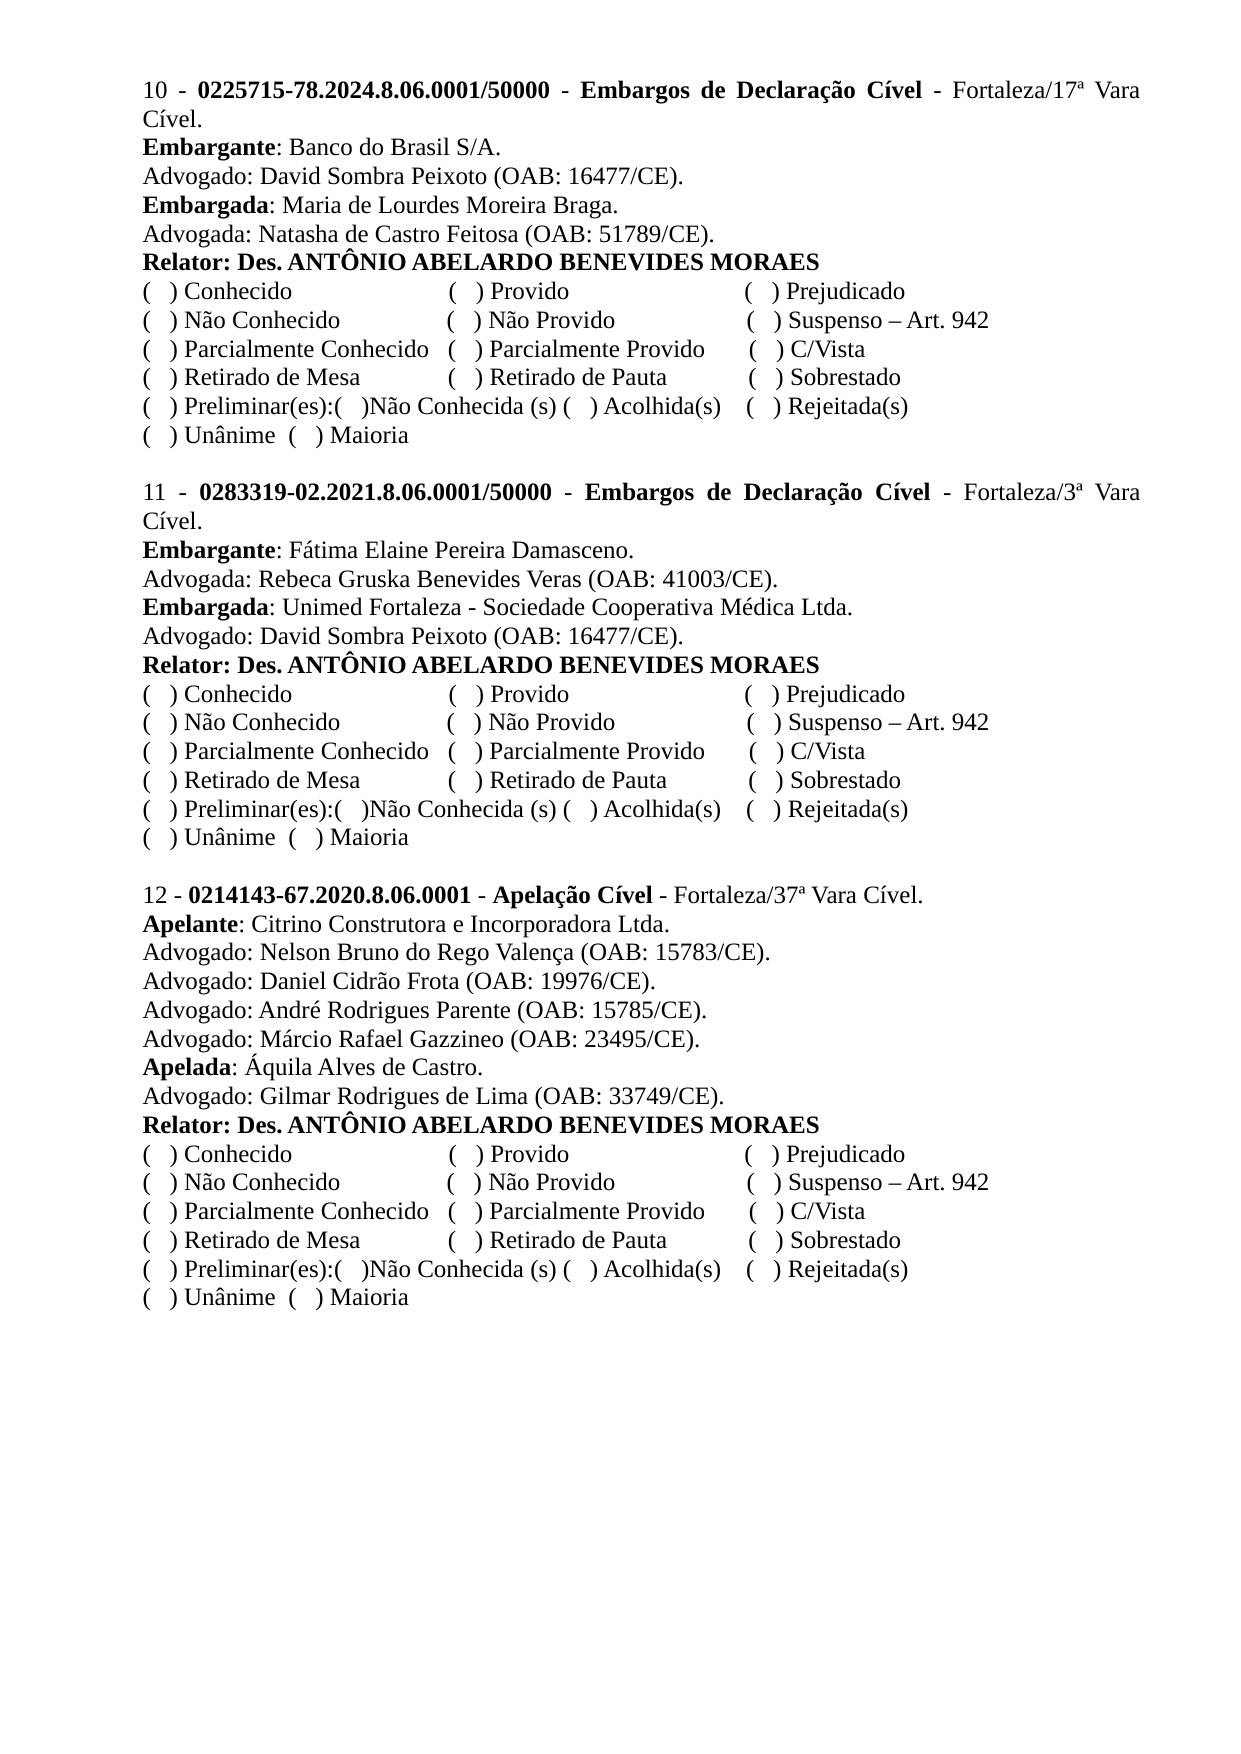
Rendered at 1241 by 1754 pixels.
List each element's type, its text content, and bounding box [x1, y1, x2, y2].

text Apelada: Áquila Alves de Castro. [142, 1052, 1141, 1081]
text Embargada: Maria de Lourdes Moreira Braga. [142, 190, 1141, 219]
text ( ) Retirado de Mesa ( ) Retirado de Pauta ( ) Sobrestado [142, 1225, 1158, 1254]
text Advogada: Rebeca Gruska Benevides Veras (OAB: 41003/CE). [142, 564, 1141, 592]
text ( ) Unânime ( ) Maioria [142, 822, 1158, 851]
text ( ) Não Conhecido ( ) Não Provido ( ) Suspenso – Art. 942 [142, 305, 1158, 334]
text 11 - 0283319-02.2021.8.06.0001/50000 - Embargos de Declaração Cível - Fortaleza/3ª Vara Cível. [142, 477, 1141, 535]
text Advogado: Nelson Bruno do Rego Valença (OAB: 15783/CE). [142, 937, 1141, 966]
text ( ) Unânime ( ) Maioria [142, 1282, 1158, 1311]
text ( ) Conhecido ( ) Provido ( ) Prejudicado [142, 276, 1141, 305]
text Advogado: Gilmar Rodrigues de Lima (OAB: 33749/CE). [142, 1081, 1141, 1110]
text ( ) Conhecido ( ) Provido ( ) Prejudicado [142, 1139, 1141, 1167]
text ( ) Preliminar(es):( )Não Conhecida (s) ( ) Acolhida(s) ( ) Rejeitada(s) [142, 794, 1158, 822]
text Advogado: David Sombra Peixoto (OAB: 16477/CE). [142, 161, 1141, 190]
text Embargante: Fátima Elaine Pereira Damasceno. [142, 535, 1141, 564]
text Relator: Des. ANTÔNIO ABELARDO BENEVIDES MORAES [142, 247, 1141, 276]
text Advogado: David Sombra Peixoto (OAB: 16477/CE). [142, 621, 1141, 650]
text Relator: Des. ANTÔNIO ABELARDO BENEVIDES MORAES [142, 650, 1141, 679]
text ( ) Unânime ( ) Maioria [142, 420, 1158, 449]
text Advogado: Márcio Rafael Gazzineo (OAB: 23495/CE). [142, 1024, 1141, 1052]
text ( ) Não Conhecido ( ) Não Provido ( ) Suspenso – Art. 942 [142, 707, 1158, 736]
text ( ) Parcialmente Conhecido ( ) Parcialmente Provido ( ) C/Vista [142, 334, 1158, 362]
text ( ) Preliminar(es):( )Não Conhecida (s) ( ) Acolhida(s) ( ) Rejeitada(s) [142, 391, 1158, 420]
text 12 - 0214143-67.2020.8.06.0001 - Apelação Cível - Fortaleza/37ª Vara Cível. [142, 880, 1141, 909]
text Relator: Des. ANTÔNIO ABELARDO BENEVIDES MORAES [142, 1110, 1141, 1139]
text ( ) Não Conhecido ( ) Não Provido ( ) Suspenso – Art. 942 [142, 1167, 1158, 1196]
text Embargante: Banco do Brasil S/A. [142, 132, 1141, 161]
text Embargada: Unimed Fortaleza - Sociedade Cooperativa Médica Ltda. [142, 592, 1141, 621]
text Advogado: André Rodrigues Parente (OAB: 15785/CE). [142, 995, 1141, 1024]
text 10 - 0225715-78.2024.8.06.0001/50000 - Embargos de Declaração Cível - Fortaleza/17ª Vara Cível. [142, 75, 1141, 132]
text ( ) Parcialmente Conhecido ( ) Parcialmente Provido ( ) C/Vista [142, 736, 1158, 765]
text ( ) Retirado de Mesa ( ) Retirado de Pauta ( ) Sobrestado [142, 765, 1158, 794]
text ( ) Conhecido ( ) Provido ( ) Prejudicado [142, 679, 1141, 707]
text ( ) Parcialmente Conhecido ( ) Parcialmente Provido ( ) C/Vista [142, 1196, 1158, 1225]
text ( ) Retirado de Mesa ( ) Retirado de Pauta ( ) Sobrestado [142, 362, 1158, 391]
text Advogada: Natasha de Castro Feitosa (OAB: 51789/CE). [142, 219, 1141, 247]
text Advogado: Daniel Cidrão Frota (OAB: 19976/CE). [142, 966, 1141, 995]
text Apelante: Citrino Construtora e Incorporadora Ltda. [142, 909, 1141, 937]
text ( ) Preliminar(es):( )Não Conhecida (s) ( ) Acolhida(s) ( ) Rejeitada(s) [142, 1254, 1158, 1282]
